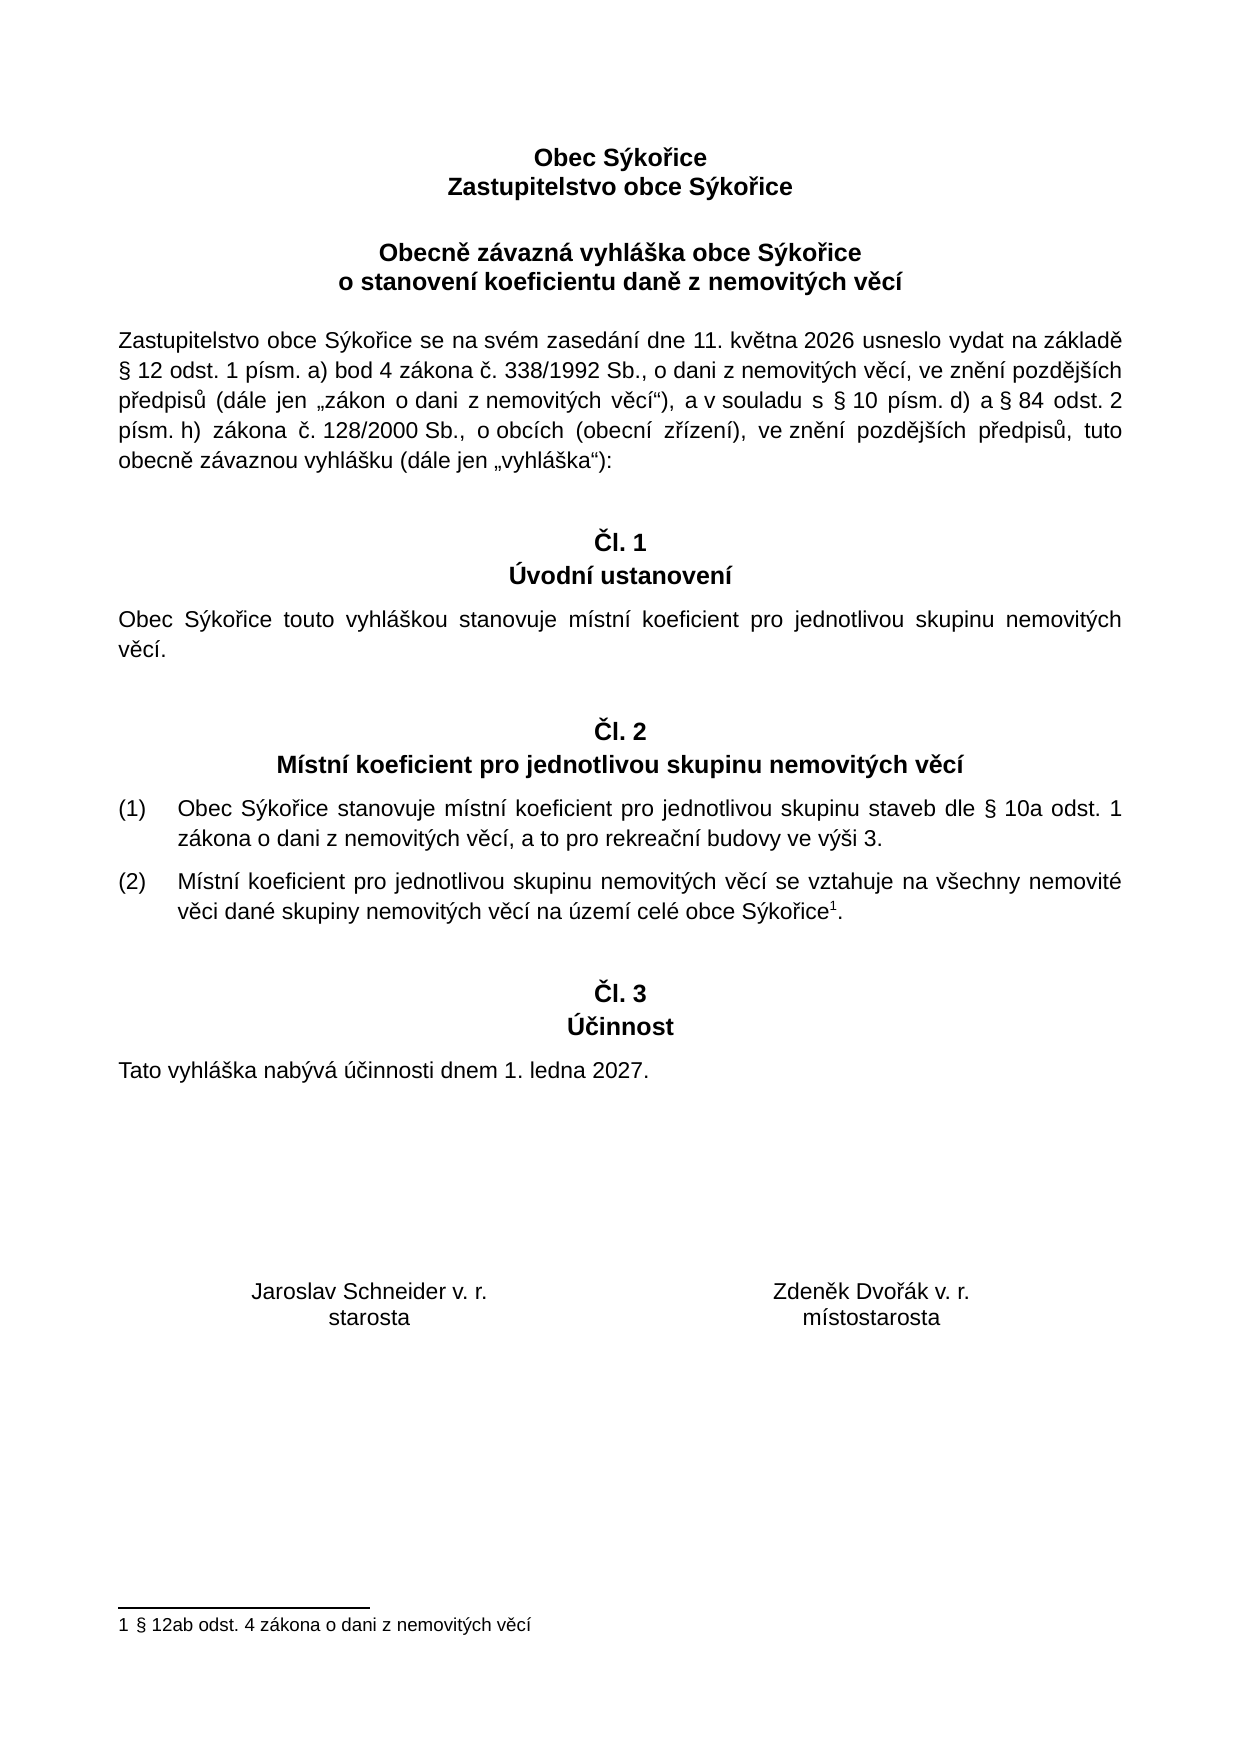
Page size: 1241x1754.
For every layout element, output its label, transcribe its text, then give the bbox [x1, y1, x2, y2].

list Obec Sýkořice stanovuje místní koeficient pro jednotlivou skupinu staveb dle § 10a odst. 1 zákona o dani z nemovitých věcí, a to pro rekreační budovy ve výši 3. [118, 795, 1122, 852]
table_cell [620, 1336, 1122, 1454]
table_cell [118, 1336, 620, 1454]
list Místní koeficient pro jednotlivou skupinu nemovitých věcí se vztahuje na všechny nemovité věci dané skupiny nemovitých věcí na území celé obce Sýkořice. [118, 868, 1122, 925]
title Obec Sýkořice Zastupitelstvo obce Sýkořice [118, 143, 1122, 201]
subtitle Čl. 1 Úvodní ustanovení [118, 528, 1122, 589]
subtitle Čl. 2 Místní koeficient pro jednotlivou skupinu nemovitých věcí [118, 717, 1122, 778]
text Tato vyhláška nabývá účinnosti dnem 1. ledna 2027. [118, 1057, 1122, 1083]
subtitle Čl. 3 Účinnost [118, 978, 1122, 1040]
list § 12ab odst. 4 zákona o dani z nemovitých věcí [118, 1614, 1122, 1635]
subtitle Obecně závazná vyhláška obce Sýkořice o stanovení koeficientu daně z nemovitých věcí [118, 238, 1122, 295]
table_header Jaroslav Schneider v. r. starosta [118, 1218, 620, 1336]
text Obec Sýkořice touto vyhláškou stanovuje místní koeficient pro jednotlivou skupinu nemovitých věcí. [118, 606, 1122, 663]
table_header Zdeněk Dvořák v. r. místostarosta [620, 1218, 1122, 1336]
text Zastupitelstvo obce Sýkořice se na svém zasedání dne 11. května 2026 usneslo vydat na základě § 12 odst. 1 písm. a) bod 4 zákona č. 338/1992 Sb., o dani z nemovitých věcí, ve znění pozdějších předpisů (dále jen „zákon o dani z nemovitých věcí“), a v souladu s § 10 písm. d) a § 84 odst. 2 písm. h) zákona č. 128/2000 Sb., o obcích (obecní zřízení), ve znění pozdějších předpisů, tuto obecně závaznou vyhlášku (dále jen „vyhláška“): [118, 327, 1122, 474]
